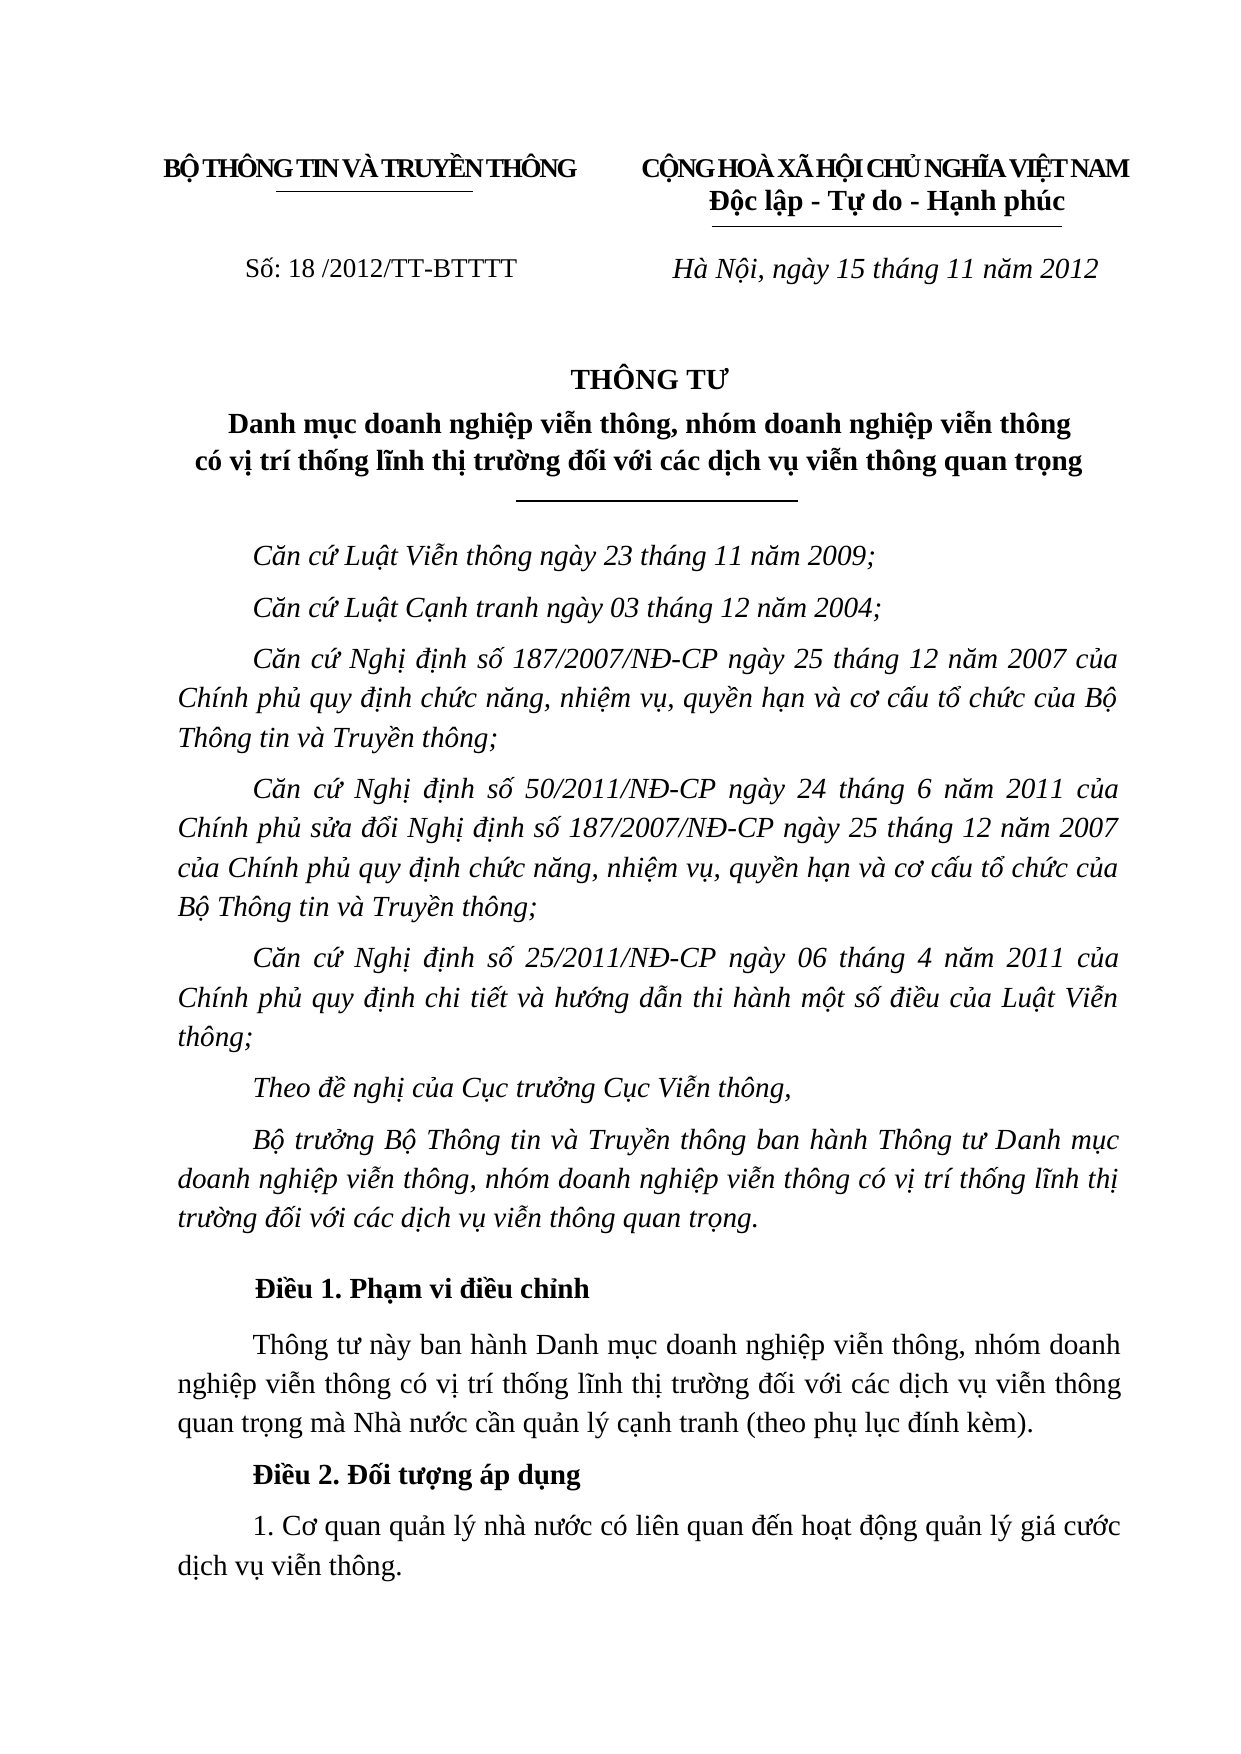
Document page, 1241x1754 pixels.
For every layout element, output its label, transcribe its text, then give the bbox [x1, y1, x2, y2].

text Điều 1. Phạm vi điều chỉnh [177, 1271, 1122, 1304]
text có vị trí thống lĩnh thị trường đối với các dịch vụ viễn thông quan trọng [177, 443, 1122, 476]
text Bộ trưởng Bộ Thông tin và Truyền thông ban hành Thông tư Danh mục doanh nghiệp viễn thông, nhóm doanh nghiệp viễn thông có vị trí thống lĩnh thị trường đối với các dịch vụ viễn thông quan trọng. [177, 1122, 1122, 1234]
text Căn cứ Luật Cạnh tranh ngày 03 tháng 12 năm 2004; [177, 590, 1122, 623]
text Thông tư này ban hành Danh mục doanh nghiệp viễn thông, nhóm doanh nghiệp viễn thông có vị trí thống lĩnh thị trường đối với các dịch vụ viễn thông quan trọng mà Nhà nước cần quản lý cạnh tranh (theo phụ lục đính kèm). [177, 1327, 1122, 1439]
text Danh mục doanh nghiệp viễn thông, nhóm doanh nghiệp viễn thông [177, 406, 1122, 439]
text Căn cứ Nghị định số 50/2011/NĐ-CP ngày 24 tháng 6 năm 2011 của Chính phủ sửa đổi Nghị định số 187/2007/NĐ-CP ngày 25 tháng 12 năm 2007 của Chính phủ quy định chức năng, nhiệm vụ, quyền hạn và cơ cấu tổ chức của Bộ Thông tin và Truyền thông; [177, 771, 1122, 922]
text 1. Cơ quan quản lý nhà nước có liên quan đến hoạt động quản lý giá cước dịch vụ viễn thông. [177, 1508, 1122, 1581]
text Điều 2. Đối tượng áp dụng [177, 1457, 1122, 1490]
table_header CỘNG HOÀ XÃ HỘI CHỦ NGHĨA VIỆT NAM Độc lập - Tự do - Hạnh phúc [599, 152, 1175, 247]
table_cell Hà Nội, ngày 15 tháng 11 năm 2012 [599, 248, 1175, 285]
text THÔNG TƯ [177, 362, 1122, 396]
table_header BỘ THÔNG TIN VÀ TRUYỀN THÔNG [163, 152, 599, 247]
text Căn cứ Nghị định số 25/2011/NĐ-CP ngày 06 tháng 4 năm 2011 của Chính phủ quy định chi tiết và hướng dẫn thi hành một số điều của Luật Viễn thông; [177, 941, 1122, 1052]
text Căn cứ Nghị định số 187/2007/NĐ-CP ngày 25 tháng 12 năm 2007 của Chính phủ quy định chức năng, nhiệm vụ, quyền hạn và cơ cấu tổ chức của Bộ Thông tin và Truyền thông; [177, 641, 1122, 753]
text Căn cứ Luật Viễn thông ngày 23 tháng 11 năm 2009; [177, 538, 1122, 572]
table_cell Số: 18 /2012/TT-BTTTT [163, 248, 599, 285]
text Theo đề nghị của Cục trưởng Cục Viễn thông, [177, 1071, 1122, 1104]
